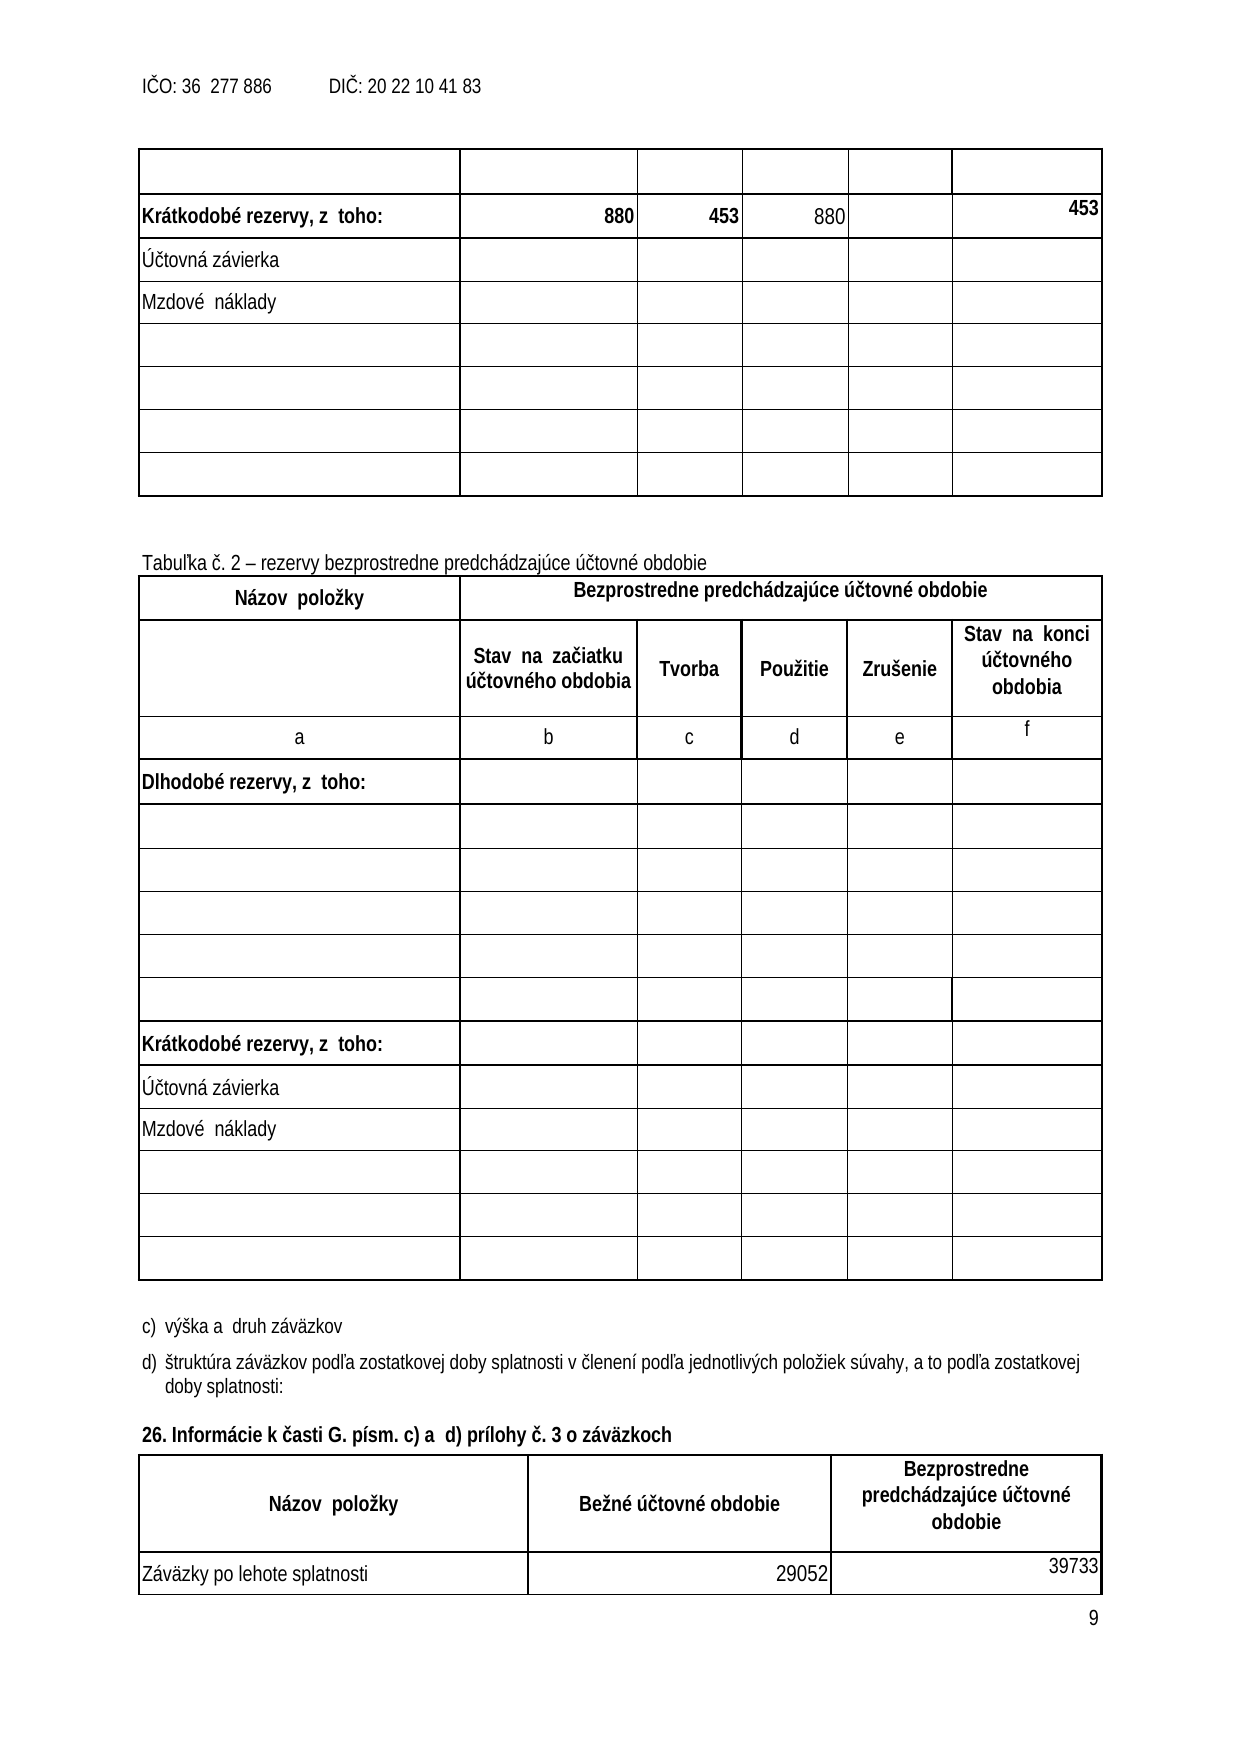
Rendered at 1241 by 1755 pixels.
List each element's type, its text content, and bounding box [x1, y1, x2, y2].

table_cell Tvorba [638, 621, 740, 716]
table_cell [953, 978, 1101, 1020]
table_cell [461, 1194, 637, 1236]
table_cell [638, 282, 742, 322]
table_cell [848, 1151, 952, 1193]
table_cell Krátkodobé rezervy, z toho: [140, 1022, 459, 1064]
table_cell [953, 367, 1101, 409]
table_cell [140, 1151, 459, 1193]
table_cell [140, 935, 459, 977]
table_cell [742, 1194, 847, 1236]
table_cell [953, 282, 1101, 322]
table_cell [638, 805, 741, 848]
table_cell [953, 324, 1101, 366]
table_cell [638, 453, 742, 495]
table_cell [743, 410, 848, 452]
table_cell 453 [638, 195, 742, 237]
table_cell [638, 1066, 741, 1108]
title 26. Informácie k časti G. písm. c) a d) prílohy č. 3 o záväzkoch [142, 1422, 1098, 1447]
table_cell [743, 453, 848, 495]
table_cell [849, 367, 952, 409]
table_cell Dlhodobé rezervy, z toho: [140, 760, 459, 803]
table_cell Účtovná závierka [140, 1066, 459, 1108]
table_cell [848, 935, 952, 977]
table_cell [638, 410, 742, 452]
table_cell [140, 410, 459, 452]
table_cell [848, 1237, 952, 1279]
table_cell [848, 1066, 952, 1108]
table_cell [743, 150, 848, 193]
table_cell [742, 1022, 847, 1064]
table_cell [743, 239, 848, 281]
table_cell [461, 367, 637, 409]
table_cell Krátkodobé rezervy, z toho: [140, 195, 459, 237]
table_cell [461, 978, 637, 1020]
table_cell [461, 453, 637, 495]
text d) štruktúra záväzkov podľa zostatkovej doby splatnosti v členení podľa jednotlivých položiek súvahy, a to podľa zostatkovej doby splatnosti: [142, 1350, 1098, 1398]
table_cell 880 [461, 195, 637, 237]
table_cell 39733 [832, 1553, 1100, 1594]
table_cell Mzdové náklady [140, 282, 459, 322]
table_cell [953, 410, 1101, 452]
table_cell [461, 1109, 637, 1150]
table_cell Účtovná závierka [140, 239, 459, 281]
table_cell [140, 978, 459, 1020]
table_cell [638, 150, 742, 193]
table_cell [953, 935, 1101, 977]
table_cell [953, 453, 1101, 495]
table_cell [953, 1022, 1101, 1064]
table_cell [953, 892, 1101, 934]
table_cell [461, 1151, 637, 1193]
text c) výška a druh záväzkov [142, 1314, 1098, 1338]
table_cell [461, 935, 637, 977]
table_cell [140, 849, 459, 891]
table_cell [638, 1022, 741, 1064]
table_cell [953, 1066, 1101, 1108]
text Tabuľka č. 2 – rezervy bezprostredne predchádzajúce účtovné obdobie [142, 550, 1098, 575]
table_cell [848, 978, 951, 1020]
table_header Názov položky [140, 1456, 527, 1551]
table_cell [461, 1237, 637, 1279]
table_cell [849, 195, 952, 237]
table_cell [461, 805, 637, 848]
table_cell 29052 [529, 1553, 830, 1594]
table_cell [140, 1237, 459, 1279]
table_cell [742, 805, 847, 848]
table_cell [140, 367, 459, 409]
table_header Názov položky [140, 577, 459, 619]
table_cell [140, 324, 459, 366]
table_cell [742, 1151, 847, 1193]
table_cell [953, 805, 1101, 848]
table_cell [953, 849, 1101, 891]
table_cell [743, 367, 848, 409]
table_cell [140, 453, 459, 495]
table_cell Použitie [743, 621, 846, 716]
table_cell [848, 1194, 952, 1236]
table_cell Stav na konci účtovného obdobia [953, 621, 1101, 716]
table_cell [461, 1066, 637, 1108]
table_cell [849, 453, 952, 495]
table_cell [461, 760, 637, 803]
table_cell [461, 150, 637, 193]
table_cell [849, 324, 952, 366]
table_cell c [638, 717, 740, 757]
table_cell [742, 1109, 847, 1150]
table_cell [742, 849, 847, 891]
table_cell [461, 239, 637, 281]
table_cell [848, 1109, 952, 1150]
table_cell [461, 410, 637, 452]
table_cell [638, 239, 742, 281]
table_cell [638, 324, 742, 366]
table_cell [953, 1194, 1101, 1236]
table_cell [953, 1151, 1101, 1193]
table_cell [953, 760, 1101, 803]
table_cell [742, 1066, 847, 1108]
table_header Bežné účtovné obdobie [529, 1456, 830, 1551]
table_cell [638, 1194, 741, 1236]
table_cell [140, 1194, 459, 1236]
table_cell [742, 978, 847, 1020]
table_cell [849, 410, 952, 452]
table_cell [848, 805, 952, 848]
table_cell [953, 239, 1101, 281]
table_cell [848, 1022, 952, 1064]
table_cell [638, 935, 741, 977]
table_cell f [953, 717, 1101, 757]
table_cell [742, 892, 847, 934]
table_cell Mzdové náklady [140, 1109, 459, 1150]
table_cell [848, 760, 952, 803]
table_cell [848, 892, 952, 934]
table_cell [638, 1151, 741, 1193]
table_cell Záväzky po lehote splatnosti [140, 1553, 527, 1594]
table_cell [742, 760, 847, 803]
table_cell [849, 150, 951, 193]
table_cell [849, 282, 952, 322]
table_cell [638, 760, 741, 803]
table_cell [743, 282, 848, 322]
table_cell [461, 1022, 637, 1064]
table_cell [638, 1109, 741, 1150]
table_cell [638, 892, 741, 934]
table_cell [849, 239, 952, 281]
table_cell e [848, 717, 951, 757]
table_cell [461, 849, 637, 891]
table_cell [743, 324, 848, 366]
table_cell Zrušenie [848, 621, 951, 716]
table_cell [638, 367, 742, 409]
table_cell [461, 892, 637, 934]
table_cell [638, 1237, 741, 1279]
table_cell [140, 150, 459, 193]
table_cell [140, 621, 459, 716]
table_cell [140, 805, 459, 848]
table_cell b [461, 717, 636, 757]
table_cell [742, 1237, 847, 1279]
table_cell [953, 1109, 1101, 1150]
table_cell a [140, 717, 459, 757]
table_cell [953, 1237, 1101, 1279]
table_cell 453 [953, 195, 1101, 237]
table_cell [140, 892, 459, 934]
table_cell Stav na začiatku účtovného obdobia [461, 621, 636, 716]
table_cell [638, 978, 741, 1020]
table_cell [953, 150, 1101, 193]
table_cell 880 [743, 195, 848, 237]
table_header Bezprostredne predchádzajúce účtovné obdobie [461, 577, 1101, 619]
table_header Bezprostredne predchádzajúce účtovné obdobie [832, 1456, 1100, 1551]
table_cell [461, 282, 637, 322]
table_cell d [743, 717, 846, 757]
table_cell [848, 849, 952, 891]
table_cell [742, 935, 847, 977]
table_cell [638, 849, 741, 891]
table_cell [461, 324, 637, 366]
